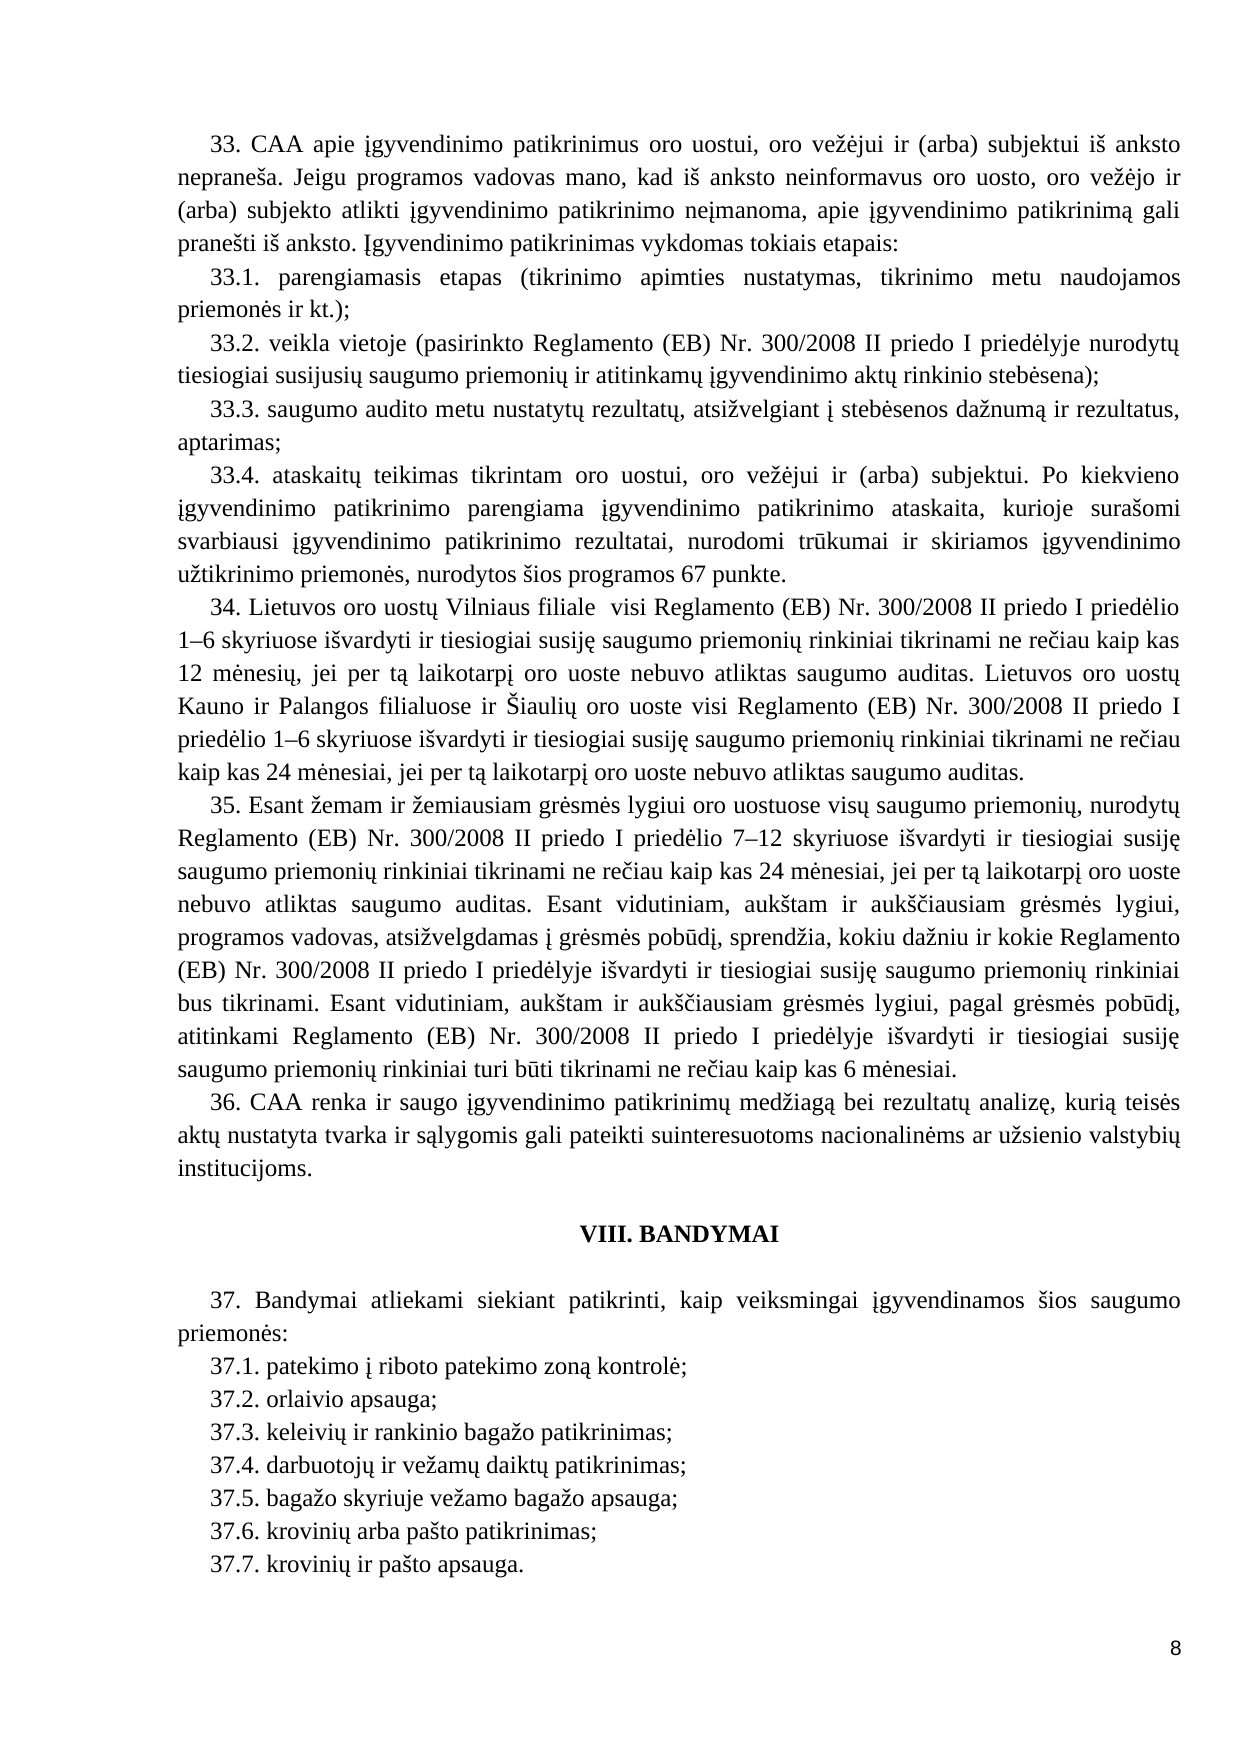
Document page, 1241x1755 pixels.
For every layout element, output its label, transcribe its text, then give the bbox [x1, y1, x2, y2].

text VIII. BANDYMAI [177, 1219, 1181, 1248]
text 33. CAA apie įgyvendinimo patikrinimus oro uostui, oro vežėjui ir (arba) subjektui iš anksto nepraneša. Jeigu programos vadovas mano, kad iš anksto neinformavus oro uosto, oro vežėjo ir (arba) subjekto atlikti įgyvendinimo patikrinimo neįmanoma, apie įgyvendinimo patikrinimą gali pranešti iš anksto. Įgyvendinimo patikrinimas vykdomas tokiais etapais: [177, 129, 1181, 257]
text 34. Lietuvos oro uostų Vilniaus filiale visi Reglamento (EB) Nr. 300/2008 II priedo I priedėlio 1–6 skyriuose išvardyti ir tiesiogiai susiję saugumo priemonių rinkiniai tikrinami ne rečiau kaip kas 12 mėnesių, jei per tą laikotarpį oro uoste nebuvo atliktas saugumo auditas. Lietuvos oro uostų Kauno ir Palangos filialuose ir Šiaulių oro uoste visi Reglamento (EB) Nr. 300/2008 II priedo I priedėlio 1–6 skyriuose išvardyti ir tiesiogiai susiję saugumo priemonių rinkiniai tikrinami ne rečiau kaip kas 24 mėnesiai, jei per tą laikotarpį oro uoste nebuvo atliktas saugumo auditas. [177, 592, 1181, 786]
text 33.1. parengiamasis etapas (tikrinimo apimties nustatymas, tikrinimo metu naudojamos priemonės ir kt.); [177, 262, 1181, 323]
text 35. Esant žemam ir žemiausiam grėsmės lygiui oro uostuose visų saugumo priemonių, nurodytų Reglamento (EB) Nr. 300/2008 II priedo I priedėlio 7–12 skyriuose išvardyti ir tiesiogiai susiję saugumo priemonių rinkiniai tikrinami ne rečiau kaip kas 24 mėnesiai, jei per tą laikotarpį oro uoste nebuvo atliktas saugumo auditas. Esant vidutiniam, aukštam ir aukščiausiam grėsmės lygiui, programos vadovas, atsižvelgdamas į grėsmės pobūdį, sprendžia, kokiu dažniu ir kokie Reglamento (EB) Nr. 300/2008 II priedo I priedėlyje išvardyti ir tiesiogiai susiję saugumo priemonių rinkiniai bus tikrinami. Esant vidutiniam, aukštam ir aukščiausiam grėsmės lygiui, pagal grėsmės pobūdį, atitinkami Reglamento (EB) Nr. 300/2008 II priedo I priedėlyje išvardyti ir tiesiogiai susiję saugumo priemonių rinkiniai turi būti tikrinami ne rečiau kaip kas 6 mėnesiai. [177, 790, 1181, 1083]
text 37.1. patekimo į riboto patekimo zoną kontrolė; [177, 1351, 1181, 1380]
text 33.2. veikla vietoje (pasirinkto Reglamento (EB) Nr. 300/2008 II priedo I priedėlyje nurodytų tiesiogiai susijusių saugumo priemonių ir atitinkamų įgyvendinimo aktų rinkinio stebėsena); [177, 328, 1181, 389]
text 37.2. orlaivio apsauga; [177, 1384, 1181, 1413]
text 33.3. saugumo audito metu nustatytų rezultatų, atsižvelgiant į stebėsenos dažnumą ir rezultatus, aptarimas; [177, 394, 1181, 455]
text 37.5. bagažo skyriuje vežamo bagažo apsauga; [177, 1483, 1181, 1512]
text 37. Bandymai atliekami siekiant patikrinti, kaip veiksmingai įgyvendinamos šios saugumo priemonės: [177, 1285, 1181, 1347]
text 33.4. ataskaitų teikimas tikrintam oro uostui, oro vežėjui ir (arba) subjektui. Po kiekvieno įgyvendinimo patikrinimo parengiama įgyvendinimo patikrinimo ataskaita, kurioje surašomi svarbiausi įgyvendinimo patikrinimo rezultatai, nurodomi trūkumai ir skiriamos įgyvendinimo užtikrinimo priemonės, nurodytos šios programos 67 punkte. [177, 460, 1181, 587]
text 37.7. krovinių ir pašto apsauga. [177, 1549, 1181, 1578]
text 36. CAA renka ir saugo įgyvendinimo patikrinimų medžiagą bei rezultatų analizę, kurią teisės aktų nustatyta tvarka ir sąlygomis gali pateikti suinteresuotoms nacionalinėms ar užsienio valstybių institucijoms. [177, 1087, 1181, 1182]
text 37.6. krovinių arba pašto patikrinimas; [177, 1516, 1181, 1545]
text 37.4. darbuotojų ir vežamų daiktų patikrinimas; [177, 1450, 1181, 1479]
text 37.3. keleivių ir rankinio bagažo patikrinimas; [177, 1417, 1181, 1446]
